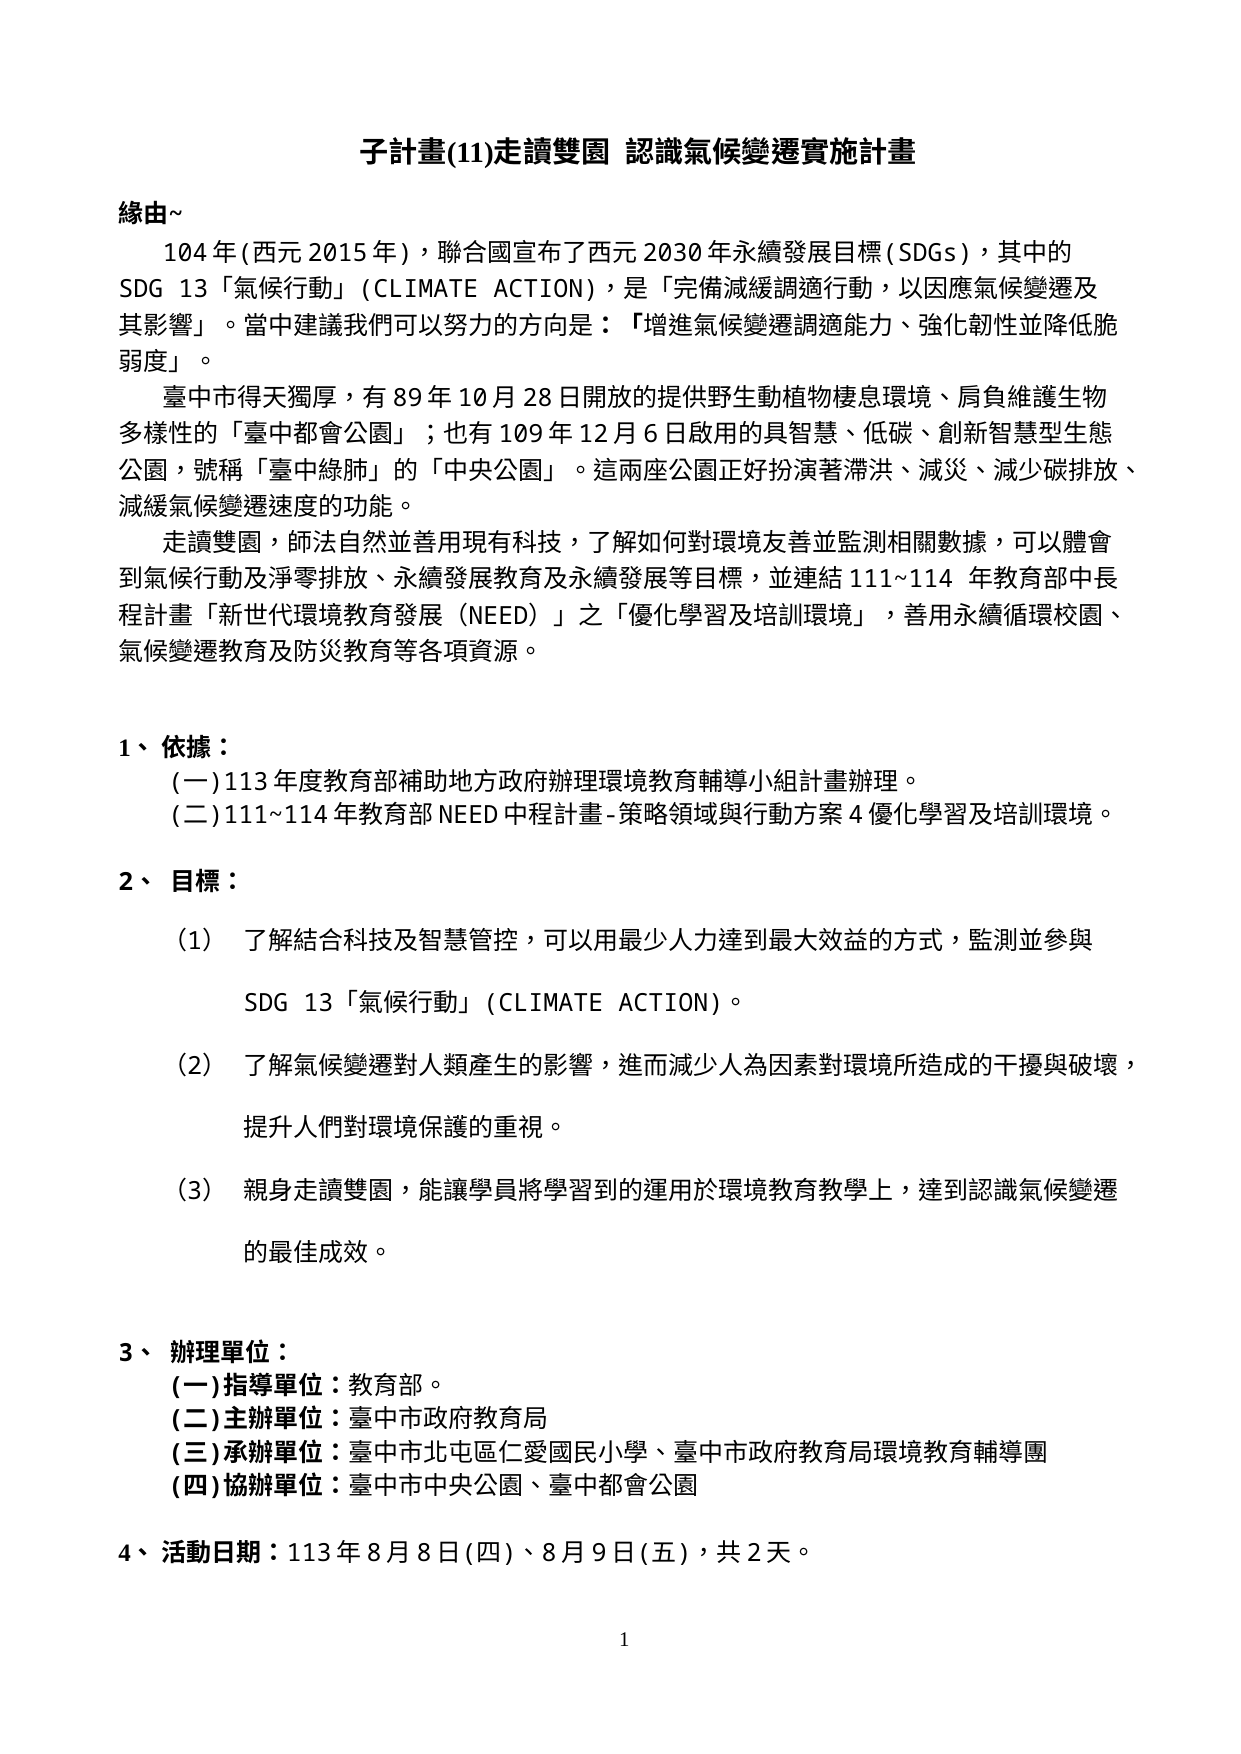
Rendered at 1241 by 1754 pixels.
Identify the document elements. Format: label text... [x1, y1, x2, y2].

list 了解結合科技及智慧管控，可以用最少人力達到最大效益的方式，監測並參與SDG 13「氣候行動」(CLIMATE ACTION)。 [162, 897, 1122, 1022]
list 依據： [118, 730, 1122, 763]
text 臺中市得天獨厚，有89年10月28日開放的提供野生動植物棲息環境、肩負維護生物多樣性的「臺中都會公園」；也有109年12月6日啟用的具智慧、低碳、創新智慧型生態公園，號稱「臺中綠肺」的「中央公園」。這兩座公園正好扮演著滯洪、減災、減少碳排放、減緩氣候變遷速度的功能。 [118, 378, 1122, 523]
text (二)111~114年教育部NEED中程計畫-策略領域與行動方案4優化學習及培訓環境。 [168, 797, 1122, 830]
list 親身走讀雙園，能讓學員將學習到的運用於環境教育教學上，達到認識氣候變遷的最佳成效。 [162, 1147, 1122, 1272]
list 活動日期：113年8月8日(四)、8月9日(五)，共2天。 [118, 1534, 1122, 1568]
text 緣由~ [118, 170, 1122, 233]
text (一)113年度教育部補助地方政府辦理環境教育輔導小組計畫辦理。 [168, 763, 1122, 797]
text 104年(西元2015年)，聯合國宣布了西元2030年永續發展目標(SDGs)，其中的SDG 13「氣候行動」(CLIMATE ACTION)，是「完備減緩調適行動，以因應氣候變遷及其影響」。當中建議我們可以努力的方向是：「增進氣候變遷調適能力、強化韌性並降低脆弱度」。 [118, 233, 1122, 378]
text (三)承辦單位：臺中市北屯區仁愛國民小學、臺中市政府教育局環境教育輔導團 [118, 1434, 1122, 1468]
list 目標： [118, 863, 1122, 897]
list 辦理單位： [118, 1334, 1122, 1368]
text (二)主辦單位：臺中市政府教育局 [118, 1401, 1122, 1434]
text (一)指導單位：教育部。 [118, 1368, 1122, 1401]
list 了解氣候變遷對人類產生的影響，進而減少人為因素對環境所造成的干擾與破壞，提升人們對環境保護的重視。 [162, 1022, 1122, 1147]
text (四)協辦單位：臺中市中央公園、臺中都會公園 [118, 1468, 1122, 1501]
text 走讀雙園，師法自然並善用現有科技，了解如何對環境友善並監測相關數據，可以體會到氣候行動及淨零排放、永續發展教育及永續發展等目標，並連結111~114 年教育部中長程計畫「新世代環境教育發展（NEED）」之「優化學習及培訓環境」，善用永續循環校園、氣候變遷教育及防災教育等各項資源。 [118, 523, 1122, 668]
subtitle 子計畫(11)走讀雙園 認識氣候變遷實施計畫 [153, 108, 1122, 170]
